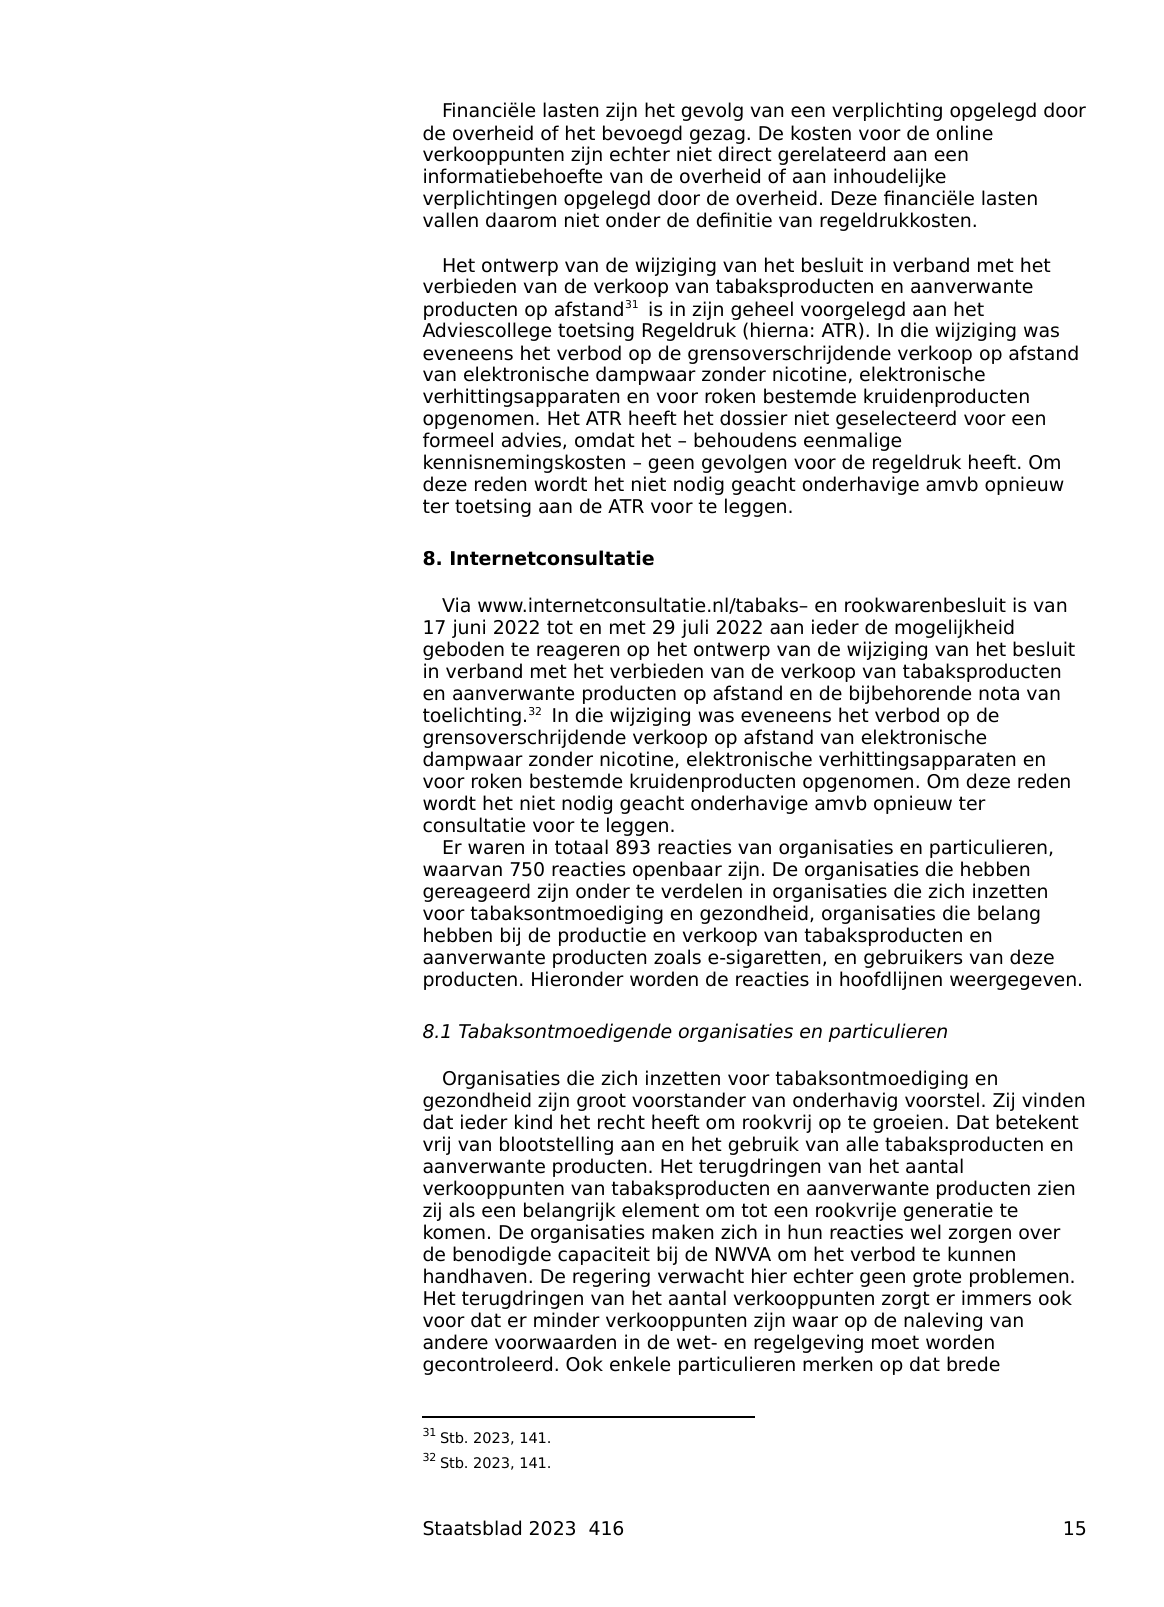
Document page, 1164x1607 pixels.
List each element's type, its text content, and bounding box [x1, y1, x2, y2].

subtitle 8.1 Tabaksontmoedigende organisaties en particulieren [422, 1021, 1087, 1043]
text Organisaties die zich inzetten voor tabaksontmoediging en gezondheid zijn groot voorstander van onderhavig voorstel. Zij vinden dat ieder kind het recht heeft om rookvrij op te groeien. Dat betekent vrij van blootstelling aan en het gebruik van alle tabaksproducten en aanverwante producten. Het terugdringen van het aantal verkooppunten van tabaksproducten en aanverwante producten zien zij als een belangrijk element om tot een rookvrije generatie te komen. De organisaties maken zich in hun reacties wel zorgen over de benodigde capaciteit bij de NWVA om het verbod te kunnen handhaven. De regering verwacht hier echter geen grote problemen. Het terugdringen van het aantal verkooppunten zorgt er immers ook voor dat er minder verkooppunten zijn waar op de naleving van andere voorwaarden in de wet- en regelgeving moet worden gecontroleerd. Ook enkele particulieren merken op dat brede [422, 1068, 1087, 1376]
text Via www.internetconsultatie.nl/tabaks– en rookwarenbesluit is van 17 juni 2022 tot en met 29 juli 2022 aan ieder de mogelijkheid geboden te reageren op het ontwerp van de wijziging van het besluit in verband met het verbieden van de verkoop van tabaksproducten en aanverwante producten op afstand en de bijbehorende nota van toelichting. In die wijziging was eveneens het verbod op de grensoverschrijdende verkoop op afstand van elektronische dampwaar zonder nicotine, elektronische verhittingsapparaten en voor roken bestemde kruidenproducten opgenomen. Om deze reden wordt het niet nodig geacht onderhavige amvb opnieuw ter consultatie voor te leggen. [422, 595, 1087, 837]
text Het ontwerp van de wijziging van het besluit in verband met het verbieden van de verkoop van tabaksproducten en aanverwante producten op afstand is in zijn geheel voorgelegd aan het Adviescollege toetsing Regeldruk (hierna: ATR). In die wijziging was eveneens het verbod op de grensoverschrijdende verkoop op afstand van elektronische dampwaar zonder nicotine, elektronische verhittingsapparaten en voor roken bestemde kruidenproducten opgenomen. Het ATR heeft het dossier niet geselecteerd voor een formeel advies, omdat het – behoudens eenmalige kennisnemingskosten – geen gevolgen voor de regeldruk heeft. Om deze reden wordt het niet nodig geacht onderhavige amvb opnieuw ter toetsing aan de ATR voor te leggen. [422, 254, 1087, 518]
text Stb. 2023, 141. [422, 1426, 1087, 1448]
text Stb. 2023, 141. [422, 1451, 1087, 1473]
text Er waren in totaal 893 reacties van organisaties en particulieren, waarvan 750 reacties openbaar zijn. De organisaties die hebben gereageerd zijn onder te verdelen in organisaties die zich inzetten voor tabaksontmoediging en gezondheid, organisaties die belang hebben bij de productie en verkoop van tabaksproducten en aanverwante producten zoals e-sigaretten, en gebruikers van deze producten. Hieronder worden de reacties in hoofdlijnen weergegeven. [422, 837, 1087, 991]
subtitle 8. Internetconsultatie [422, 548, 1087, 570]
text Financiële lasten zijn het gevolg van een verplichting opgelegd door de overheid of het bevoegd gezag. De kosten voor de online verkooppunten zijn echter niet direct gerelateerd aan een informatiebehoefte van de overheid of aan inhoudelijke verplichtingen opgelegd door de overheid. Deze financiële lasten vallen daarom niet onder de definitie van regeldrukkosten. [422, 100, 1087, 232]
